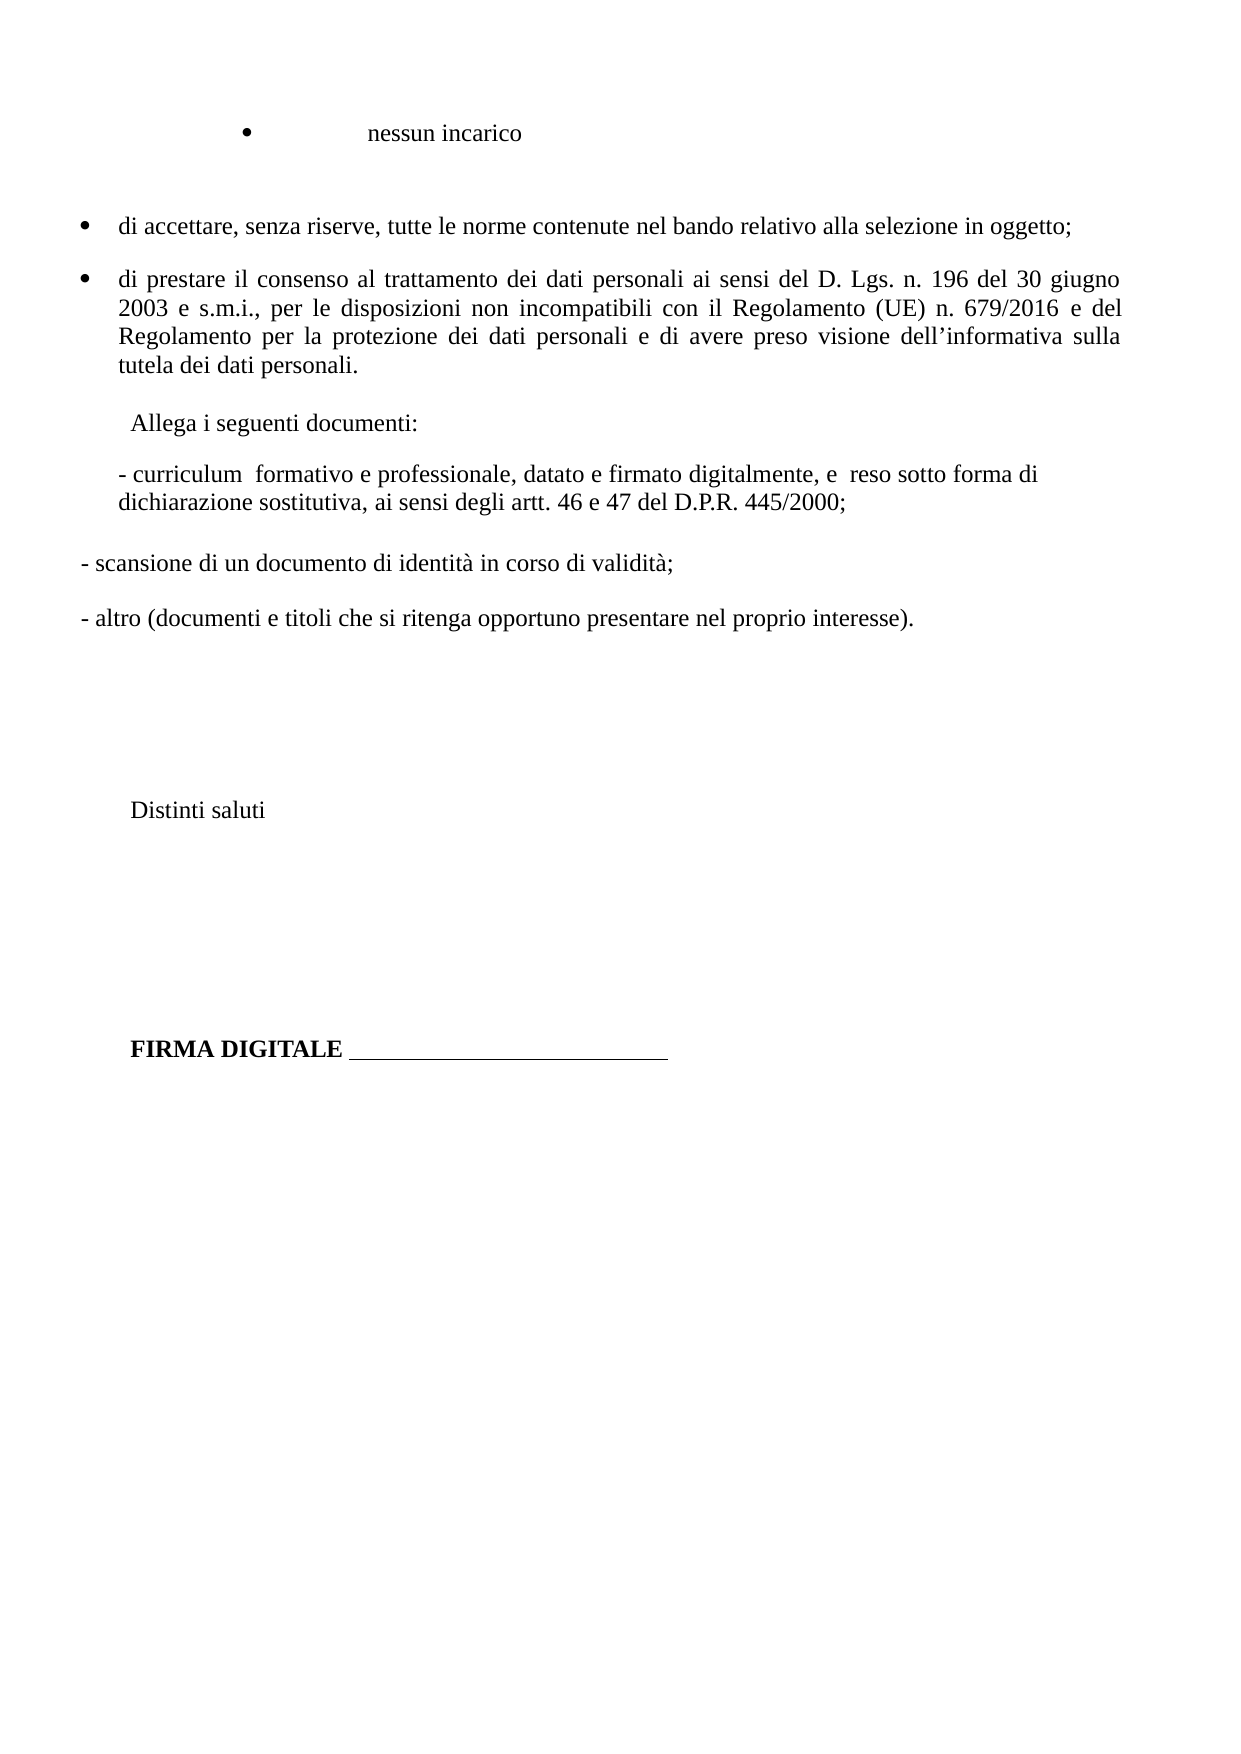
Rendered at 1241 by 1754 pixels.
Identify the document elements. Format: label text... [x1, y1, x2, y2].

text - scansione di un documento di identità in corso di validità; [81, 550, 1122, 576]
list di accettare, senza riserve, tutte le norme contenute nel bando relativo alla selezione in oggetto; [81, 211, 1122, 240]
text Allega i seguenti documenti: [130, 412, 1122, 436]
text Distinti saluti [130, 795, 1122, 823]
text - altro (documenti e titoli che si ritenga opportuno presentare nel proprio interesse). [81, 603, 1122, 632]
list nessun incarico [243, 118, 1122, 147]
text - curriculum formativo e professionale, datato e firmato digitalmente, e reso sotto forma di dichiarazione sostitutiva, ai sensi degli artt. 46 e 47 del D.P.R. 445/2000; [118, 461, 1110, 516]
list di prestare il consenso al trattamento dei dati personali ai sensi del D. Lgs. n. 196 del 30 giugno 2003 e s.m.i., per le disposizioni non incompatibili con il Regolamento (UE) n. 679/2016 e del Regolamento per la protezione dei dati personali e di avere preso visione dell’informativa sulla tutela dei dati personali. [81, 264, 1122, 379]
subtitle FIRMA DIGITALE [130, 1034, 1122, 1062]
